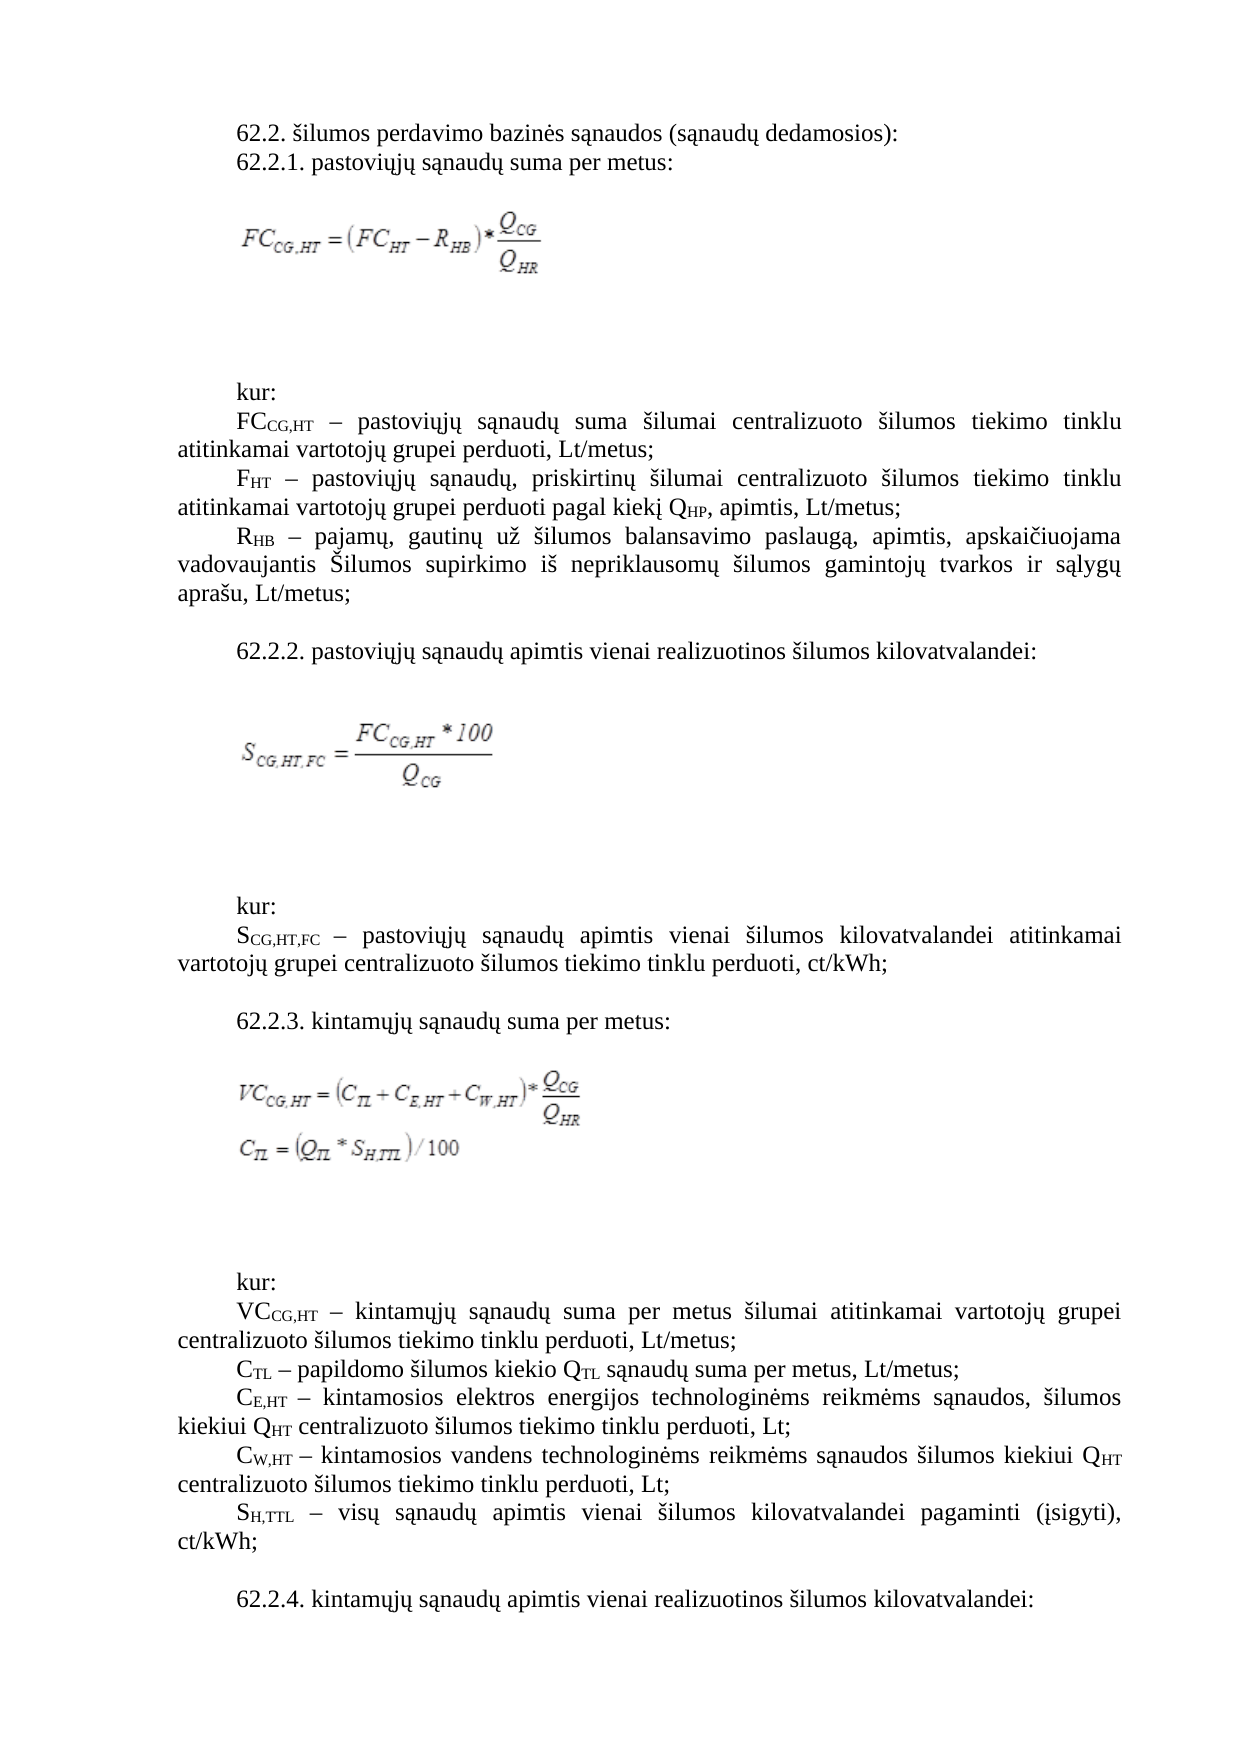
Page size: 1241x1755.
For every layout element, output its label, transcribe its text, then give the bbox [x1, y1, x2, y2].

text 62.2.2. pastoviųjų sąnaudų apimtis vienai realizuotinos šilumos kilovatvalandei: [177, 636, 1122, 664]
text VCCG,HT – kintamųjų sąnaudų suma per metus šilumai atitinkamai vartotojų grupei centralizuoto šilumos tiekimo tinklu perduoti, Lt/metus; [177, 1296, 1122, 1354]
text 62.2.1. pastoviųjų sąnaudų suma per metus: [177, 147, 1122, 176]
text FCCG,HT – pastoviųjų sąnaudų suma šilumai centralizuoto šilumos tiekimo tinklu atitinkamai vartotojų grupei perduoti, Lt/metus; [177, 406, 1122, 463]
text kur: [177, 1233, 1122, 1296]
text kur: [177, 343, 1122, 406]
text CE,HT – kintamosios elektros energijos technologinėms reikmėms sąnaudos, šilumos kiekiui QHT centralizuoto šilumos tiekimo tinklu perduoti, Lt; [177, 1382, 1122, 1440]
text RHB – pajamų, gautinų už šilumos balansavimo paslaugą, apimtis, apskaičiuojama vadovaujantis Šilumos supirkimo iš nepriklausomų šilumos gamintojų tvarkos ir sąlygų aprašu, Lt/metus; [177, 521, 1122, 607]
text FHT – pastoviųjų sąnaudų, priskirtinų šilumai centralizuoto šilumos tiekimo tinklu atitinkamai vartotojų grupei perduoti pagal kiekį QHP, apimtis, Lt/metus; [177, 463, 1122, 521]
text kur: [177, 856, 1122, 920]
text 62.2.4. kintamųjų sąnaudų apimtis vienai realizuotinos šilumos kilovatvalandei: [177, 1584, 1122, 1612]
text 62.2. šilumos perdavimo bazinės sąnaudos (sąnaudų dedamosios): [177, 118, 1122, 147]
text CTL – papildomo šilumos kiekio QTL sąnaudų suma per metus, Lt/metus; [177, 1354, 1122, 1382]
text 62.2.3. kintamųjų sąnaudų suma per metus: [177, 1006, 1122, 1035]
text CW,HT – kintamosios vandens technologinėms reikmėms sąnaudos šilumos kiekiui QHT centralizuoto šilumos tiekimo tinklu perduoti, Lt; [177, 1440, 1122, 1497]
text SCG,HT,FC – pastoviųjų sąnaudų apimtis vienai šilumos kilovatvalandei atitinkamai vartotojų grupei centralizuoto šilumos tiekimo tinklu perduoti, ct/kWh; [177, 920, 1122, 977]
text SH,TTL – visų sąnaudų apimtis vienai šilumos kilovatvalandei pagaminti (įsigyti), ct/kWh; [177, 1497, 1122, 1555]
